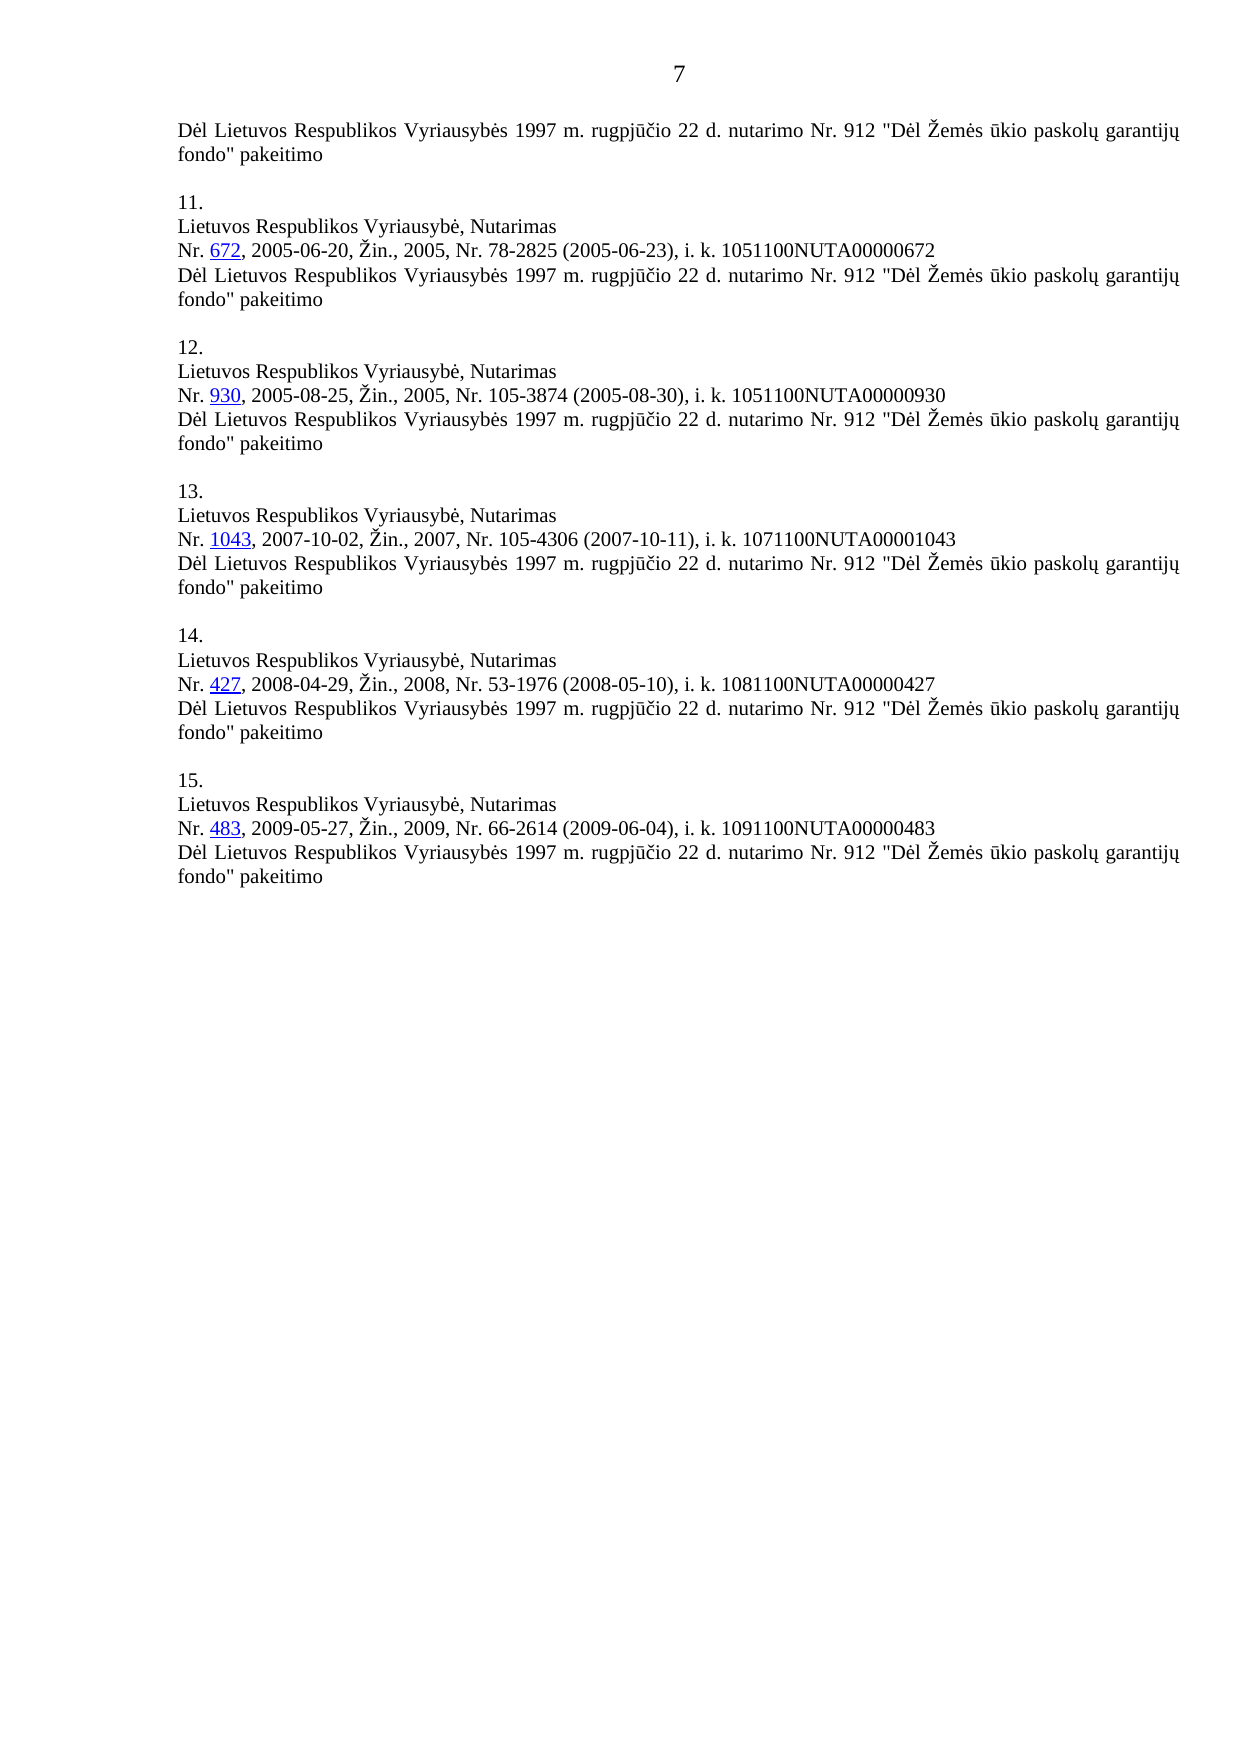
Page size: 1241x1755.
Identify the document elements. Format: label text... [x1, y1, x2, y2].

text Lietuvos Respublikos Vyriausybė, Nutarimas [177, 647, 1181, 672]
text Nr. 930, 2005-08-25, Žin., 2005, Nr. 105-3874 (2005-08-30), i. k. 1051100NUTA00000930 [177, 383, 1181, 407]
text 13. [177, 479, 1181, 503]
text Lietuvos Respublikos Vyriausybė, Nutarimas [177, 503, 1181, 527]
text Lietuvos Respublikos Vyriausybė, Nutarimas [177, 214, 1181, 238]
text Dėl Lietuvos Respublikos Vyriausybės 1997 m. rugpjūčio 22 d. nutarimo Nr. 912 "Dėl Žemės ūkio paskolų garantijų fondo" pakeitimo [177, 551, 1181, 599]
text Lietuvos Respublikos Vyriausybė, Nutarimas [177, 792, 1181, 816]
text Dėl Lietuvos Respublikos Vyriausybės 1997 m. rugpjūčio 22 d. nutarimo Nr. 912 "Dėl Žemės ūkio paskolų garantijų fondo" pakeitimo [177, 407, 1181, 455]
text Lietuvos Respublikos Vyriausybė, Nutarimas [177, 359, 1181, 383]
text Dėl Lietuvos Respublikos Vyriausybės 1997 m. rugpjūčio 22 d. nutarimo Nr. 912 "Dėl Žemės ūkio paskolų garantijų fondo" pakeitimo [177, 696, 1181, 744]
text Dėl Lietuvos Respublikos Vyriausybės 1997 m. rugpjūčio 22 d. nutarimo Nr. 912 "Dėl Žemės ūkio paskolų garantijų fondo" pakeitimo [177, 118, 1181, 166]
text 11. [177, 190, 1181, 214]
text 14. [177, 623, 1181, 647]
text Nr. 1043, 2007-10-02, Žin., 2007, Nr. 105-4306 (2007-10-11), i. k. 1071100NUTA00001043 [177, 527, 1181, 551]
text Dėl Lietuvos Respublikos Vyriausybės 1997 m. rugpjūčio 22 d. nutarimo Nr. 912 "Dėl Žemės ūkio paskolų garantijų fondo" pakeitimo [177, 840, 1181, 888]
text 12. [177, 335, 1181, 359]
text 15. [177, 768, 1181, 792]
text Nr. 483, 2009-05-27, Žin., 2009, Nr. 66-2614 (2009-06-04), i. k. 1091100NUTA00000483 [177, 816, 1181, 840]
text Nr. 427, 2008-04-29, Žin., 2008, Nr. 53-1976 (2008-05-10), i. k. 1081100NUTA00000427 [177, 672, 1181, 696]
text Nr. 672, 2005-06-20, Žin., 2005, Nr. 78-2825 (2005-06-23), i. k. 1051100NUTA00000672 [177, 238, 1181, 262]
text Dėl Lietuvos Respublikos Vyriausybės 1997 m. rugpjūčio 22 d. nutarimo Nr. 912 "Dėl Žemės ūkio paskolų garantijų fondo" pakeitimo [177, 262, 1181, 311]
